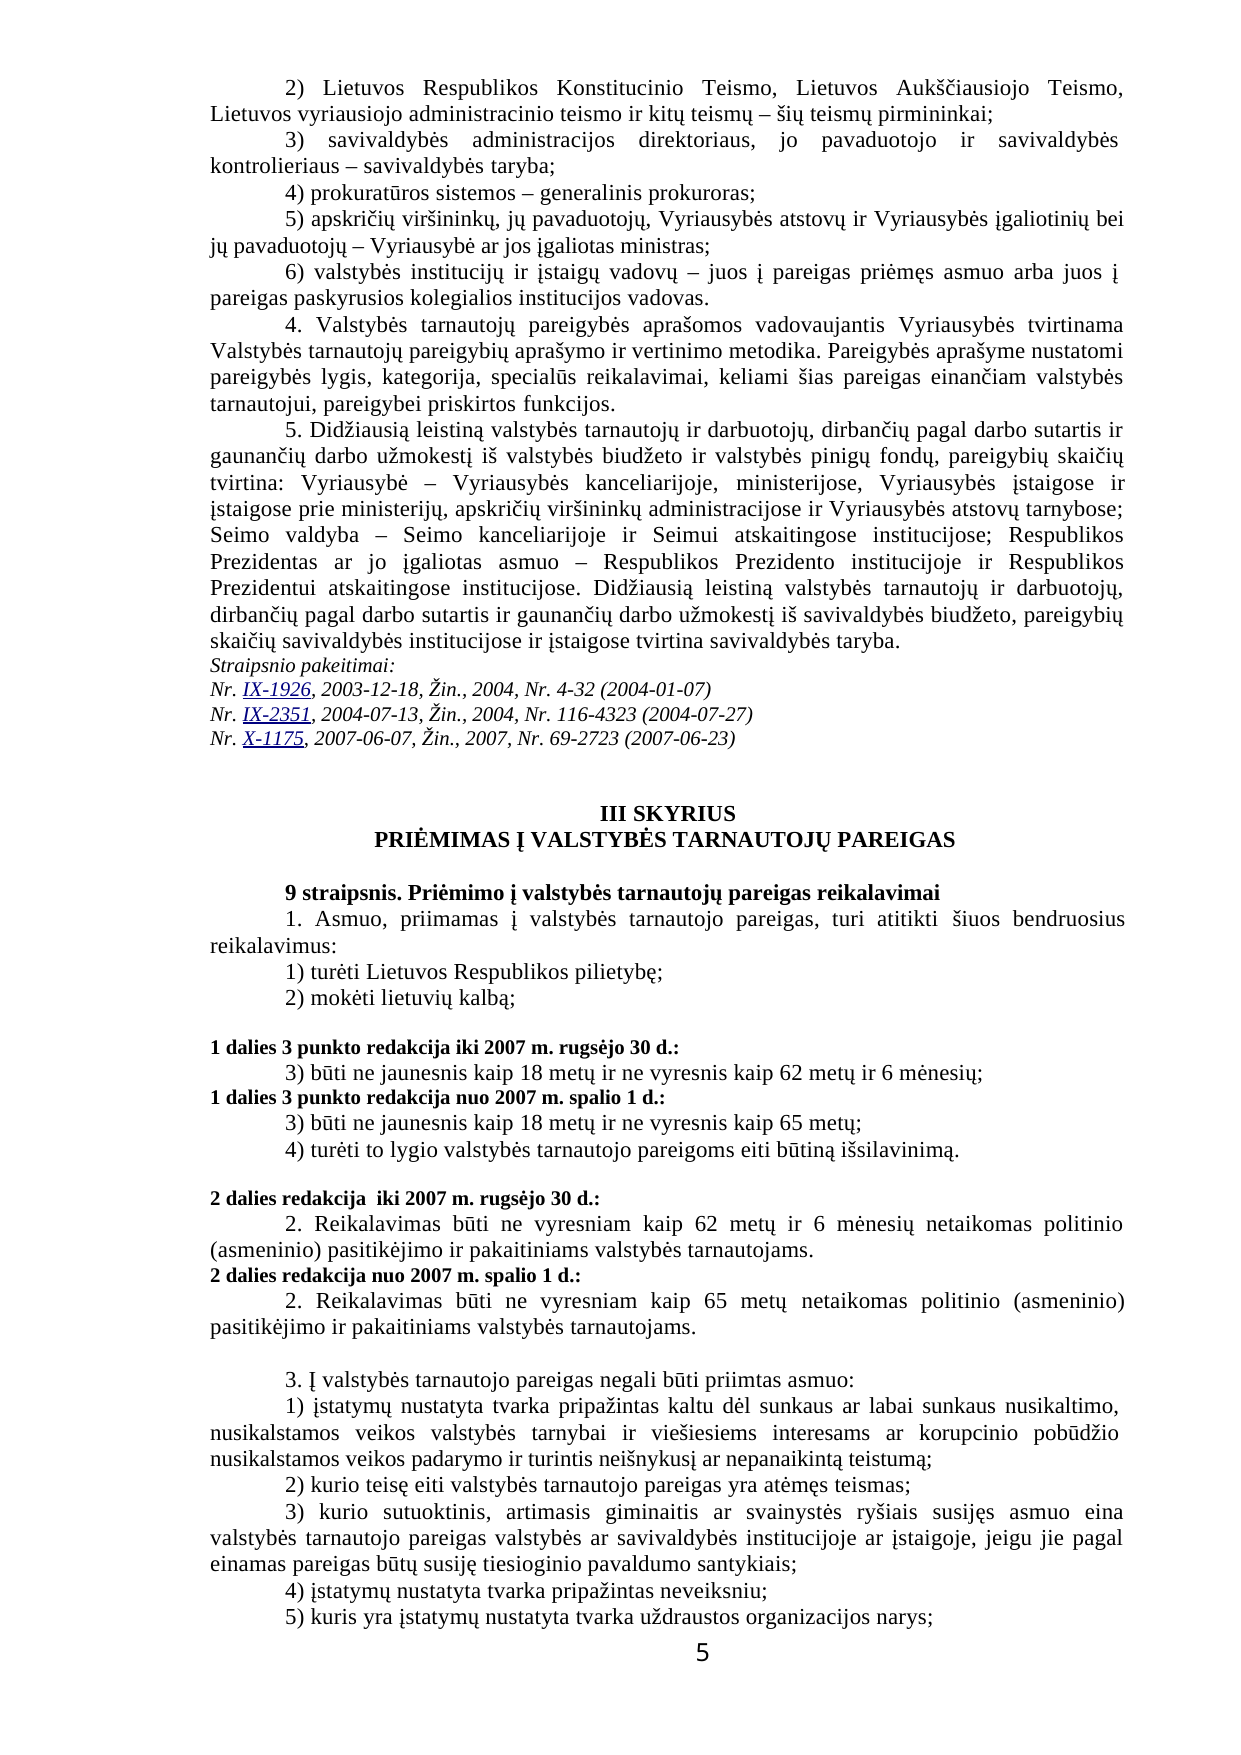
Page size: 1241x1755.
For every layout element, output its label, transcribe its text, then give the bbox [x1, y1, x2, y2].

text 5) apskričių viršininkų, jų pavaduotojų, Vyriausybės atstovų ir Vyriausybės įgaliotinių bei jų pavaduotojų – Vyriausybė ar jos įgaliotas ministras; [210, 205, 1126, 258]
text 2 dalies redakcija iki 2007 m. rugsėjo 30 d.: [210, 1186, 1126, 1210]
text 3) būti ne jaunesnis kaip 18 metų ir ne vyresnis kaip 62 metų ir 6 mėnesių; [210, 1059, 1126, 1085]
text 4) prokuratūros sistemos – generalinis prokuroras; [210, 179, 1126, 205]
text Nr. IX-1926, 2003-12-18, Žin., 2004, Nr. 4-32 (2004-01-07) [210, 677, 1120, 701]
text 2. Reikalavimas būti ne vyresniam kaip 65 metų netaikomas politinio (asmeninio) pasitikėjimo ir pakaitiniams valstybės tarnautojams. [210, 1287, 1126, 1340]
text 5) kuris yra įstatymų nustatyta tvarka uždraustos organizacijos narys; [210, 1603, 1126, 1629]
text 6) valstybės institucijų ir įstaigų vadovų – juos į pareigas priėmęs asmuo arba juos į pareigas paskyrusios kolegialios institucijos vadovas. [210, 258, 1120, 311]
subtitle PRIĖMIMAS Į VALSTYBĖS TARNAUTOJŲ PAREIGAS [210, 826, 1126, 853]
text 1) įstatymų nustatyta tvarka pripažintas kaltu dėl sunkaus ar labai sunkaus nusikaltimo, nusikalstamos veikos valstybės tarnybai ir viešiesiems interesams ar korupcinio pobūdžio nusikalstamos veikos padarymo ir turintis neišnykusį ar nepanaikintą teistumą; [210, 1392, 1120, 1471]
text 5. Didžiausią leistiną valstybės tarnautojų ir darbuotojų, dirbančių pagal darbo sutartis ir gaunančių darbo užmokestį iš valstybės biudžeto ir valstybės pinigų fondų, pareigybių skaičių tvirtina: Vyriausybė – Vyriausybės kanceliarijoje, ministerijose, Vyriausybės įstaigose ir įstaigose prie ministerijų, apskričių viršininkų administracijose ir Vyriausybės atstovų tarnybose; Seimo valdyba – Seimo kanceliarijoje ir Seimui atskaitingose institucijose; Respublikos Prezidentas ar jo įgaliotas asmuo – Respublikos Prezidento institucijoje ir Respublikos Prezidentui atskaitingose institucijose. Didžiausią leistiną valstybės tarnautojų ir darbuotojų, dirbančių pagal darbo sutartis ir gaunančių darbo užmokestį iš savivaldybės biudžeto, pareigybių skaičių savivaldybės institucijose ir įstaigose tvirtina savivaldybės taryba. [210, 416, 1126, 653]
text 4) įstatymų nustatyta tvarka pripažintas neveiksniu; [210, 1577, 1126, 1603]
text 2) kurio teisę eiti valstybės tarnautojo pareigas yra atėmęs teismas; [210, 1471, 1126, 1498]
text 2 dalies redakcija nuo 2007 m. spalio 1 d.: [210, 1263, 1126, 1287]
subtitle III SKYRIUS [210, 800, 1126, 826]
text 2) mokėti lietuvių kalbą; [210, 984, 1126, 1011]
text 4. Valstybės tarnautojų pareigybės aprašomos vadovaujantis Vyriausybės tvirtinama Valstybės tarnautojų pareigybių aprašymo ir vertinimo metodika. Pareigybės aprašyme nustatomi pareigybės lygis, kategorija, specialūs reikalavimai, keliami šias pareigas einančiam valstybės tarnautojui, pareigybei priskirtos funkcijos. [210, 311, 1126, 416]
text 3. Į valstybės tarnautojo pareigas negali būti priimtas asmuo: [210, 1366, 1126, 1392]
text Nr. IX-2351, 2004-07-13, Žin., 2004, Nr. 116-4323 (2004-07-27) [210, 701, 1120, 726]
text 1) turėti Lietuvos Respublikos pilietybę; [210, 958, 1126, 984]
text 3) būti ne jaunesnis kaip 18 metų ir ne vyresnis kaip 65 metų; [210, 1109, 1126, 1136]
text 1 dalies 3 punkto redakcija nuo 2007 m. spalio 1 d.: [210, 1085, 1126, 1109]
text Straipsnio pakeitimai: [210, 653, 1120, 677]
text Nr. X-1175, 2007-06-07, Žin., 2007, Nr. 69-2723 (2007-06-23) [210, 726, 1120, 749]
text 3) savivaldybės administracijos direktoriaus, jo pavaduotojo ir savivaldybės kontrolieriaus – savivaldybės taryba; [210, 126, 1120, 179]
text 1. Asmuo, priimamas į valstybės tarnautojo pareigas, turi atitikti šiuos bendruosius reikalavimus: [210, 905, 1126, 958]
text 9 straipsnis. Priėmimo į valstybės tarnautojų pareigas reikalavimai [210, 879, 1126, 905]
text 4) turėti to lygio valstybės tarnautojo pareigoms eiti būtiną išsilavinimą. [210, 1136, 1126, 1162]
text 2) Lietuvos Respublikos Konstitucinio Teismo, Lietuvos Aukščiausiojo Teismo, Lietuvos vyriausiojo administracinio teismo ir kitų teismų – šių teismų pirmininkai; [210, 73, 1126, 126]
text 3) kurio sutuoktinis, artimasis giminaitis ar svainystės ryšiais susijęs asmuo eina valstybės tarnautojo pareigas valstybės ar savivaldybės institucijoje ar įstaigoje, jeigu jie pagal einamas pareigas būtų susiję tiesioginio pavaldumo santykiais; [210, 1498, 1126, 1577]
text 1 dalies 3 punkto redakcija iki 2007 m. rugsėjo 30 d.: [210, 1035, 1126, 1059]
text 2. Reikalavimas būti ne vyresniam kaip 62 metų ir 6 mėnesių netaikomas politinio (asmeninio) pasitikėjimo ir pakaitiniams valstybės tarnautojams. [210, 1210, 1126, 1263]
